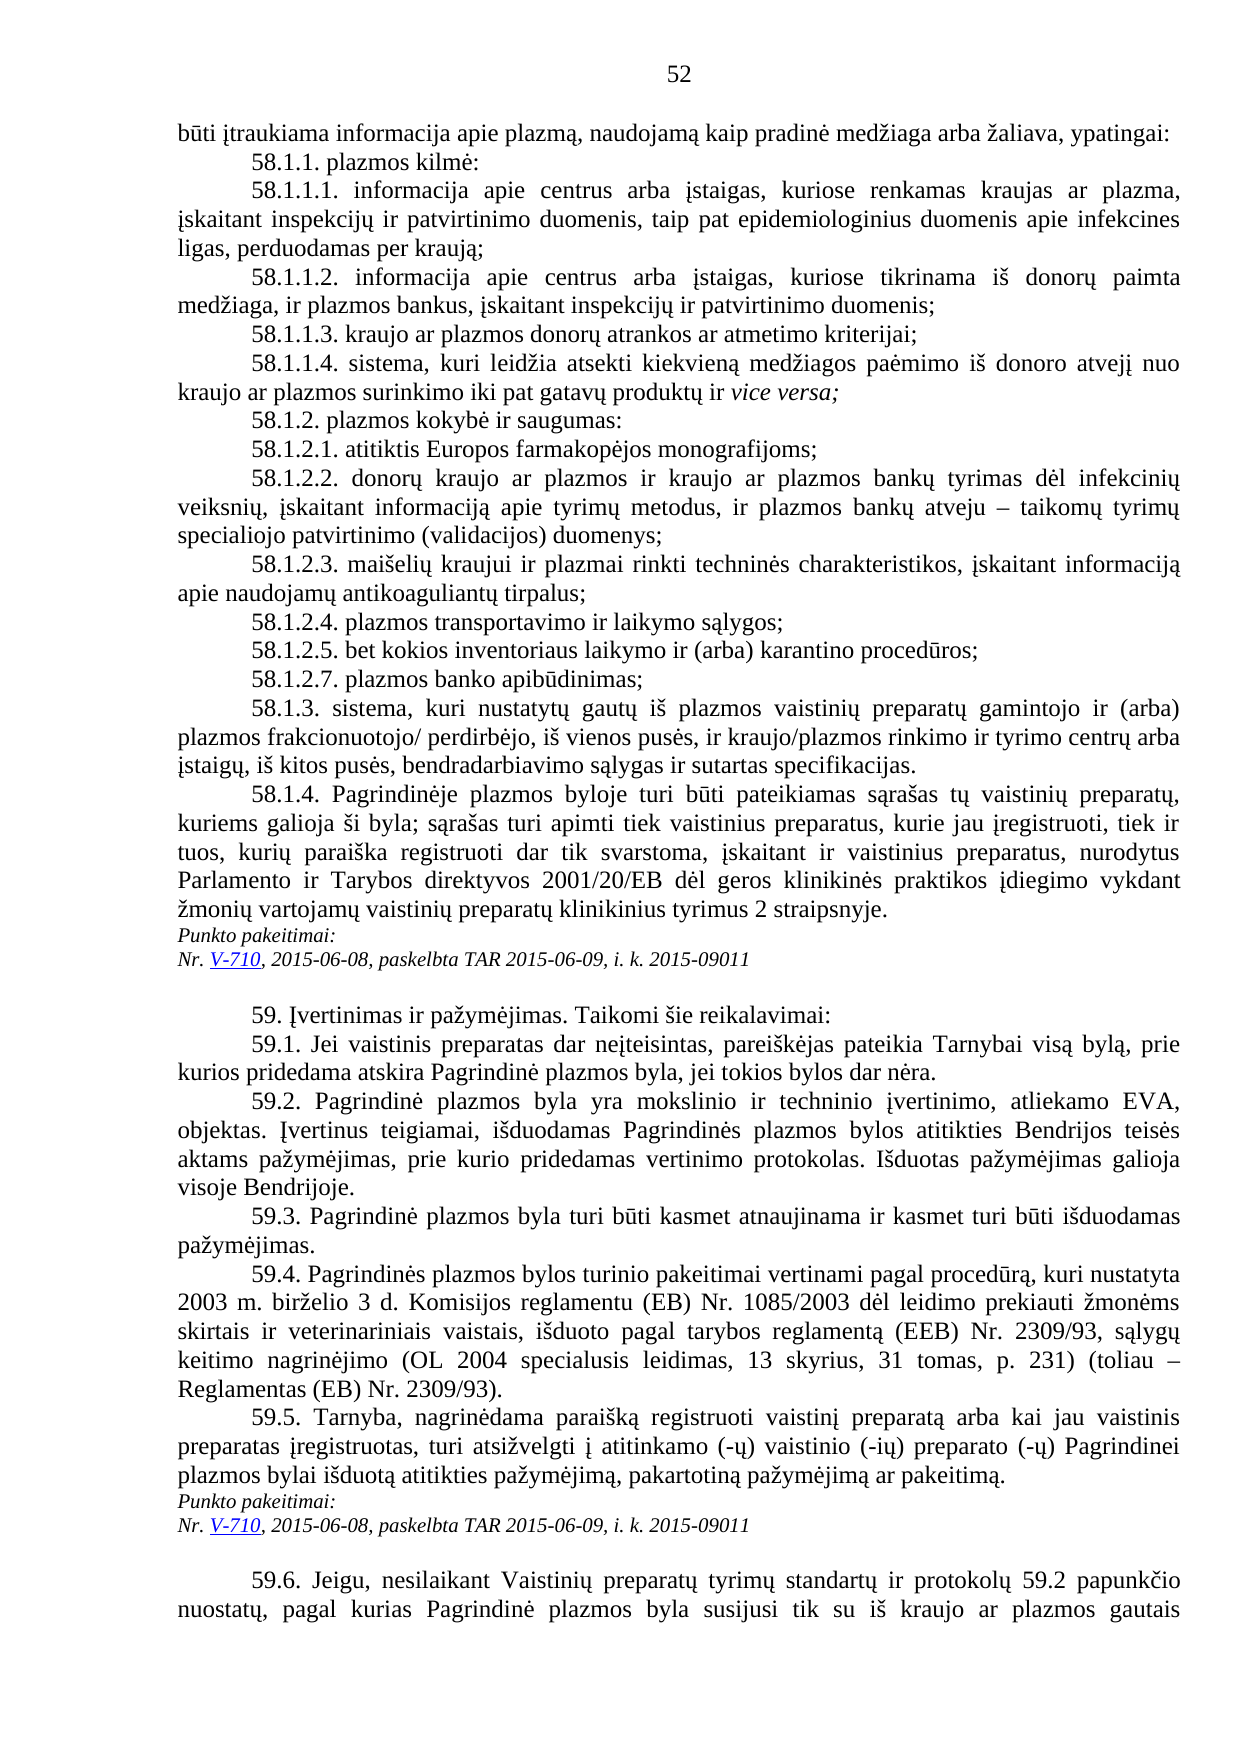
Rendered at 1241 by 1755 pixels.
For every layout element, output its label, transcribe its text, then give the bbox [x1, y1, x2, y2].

text 58.1.1. plazmos kilmė: [177, 147, 1181, 176]
text 58.1.2. plazmos kokybė ir saugumas: [177, 406, 1181, 434]
text 59.1. Jei vaistinis preparatas dar neįteisintas, pareiškėjas pateikia Tarnybai visą bylą, prie kurios pridedama atskira Pagrindinė plazmos byla, jei tokios bylos dar nėra. [177, 1029, 1181, 1086]
text būti įtraukiama informacija apie plazmą, naudojamą kaip pradinė medžiaga arba žaliava, ypatingai: [177, 118, 1181, 147]
text 58.1.2.2. donorų kraujo ar plazmos ir kraujo ar plazmos bankų tyrimas dėl infekcinių veiksnių, įskaitant informaciją apie tyrimų metodus, ir plazmos bankų atveju – taikomų tyrimų specialiojo patvirtinimo (validacijos) duomenys; [177, 463, 1181, 549]
text 58.1.2.7. plazmos banko apibūdinimas; [177, 664, 1181, 693]
text 58.1.2.4. plazmos transportavimo ir laikymo sąlygos; [177, 607, 1181, 636]
text 58.1.1.2. informacija apie centrus arba įstaigas, kuriose tikrinama iš donorų paimta medžiaga, ir plazmos bankus, įskaitant inspekcijų ir patvirtinimo duomenis; [177, 262, 1181, 319]
text Nr. V-710, 2015-06-08, paskelbta TAR 2015-06-09, i. k. 2015-09011 [177, 947, 1181, 971]
text 58.1.1.3. kraujo ar plazmos donorų atrankos ar atmetimo kriterijai; [177, 319, 1181, 348]
text Punkto pakeitimai: [177, 923, 1181, 947]
text 59.2. Pagrindinė plazmos byla yra mokslinio ir techninio įvertinimo, atliekamo EVA, objektas. Įvertinus teigiamai, išduodamas Pagrindinės plazmos bylos atitikties Bendrijos teisės aktams pažymėjimas, prie kurio pridedamas vertinimo protokolas. Išduotas pažymėjimas galioja visoje Bendrijoje. [177, 1086, 1181, 1201]
text Punkto pakeitimai: [177, 1489, 1181, 1513]
text 59. Įvertinimas ir pažymėjimas. Taikomi šie reikalavimai: [177, 1000, 1181, 1029]
text 58.1.1.1. informacija apie centrus arba įstaigas, kuriose renkamas kraujas ar plazma, įskaitant inspekcijų ir patvirtinimo duomenis, taip pat epidemiologinius duomenis apie infekcines ligas, perduodamas per kraują; [177, 176, 1181, 262]
text Nr. V-710, 2015-06-08, paskelbta TAR 2015-06-09, i. k. 2015-09011 [177, 1513, 1181, 1537]
text 59.4. Pagrindinės plazmos bylos turinio pakeitimai vertinami pagal procedūrą, kuri nustatyta 2003 m. birželio 3 d. Komisijos reglamentu (EB) Nr. 1085/2003 dėl leidimo prekiauti žmonėms skirtais ir veterinariniais vaistais, išduoto pagal tarybos reglamentą (EEB) Nr. 2309/93, sąlygų keitimo nagrinėjimo (OL 2004 specialusis leidimas, 13 skyrius, 31 tomas, p. 231) (toliau – Reglamentas (EB) Nr. 2309/93). [177, 1259, 1181, 1402]
text 58.1.3. sistema, kuri nustatytų gautų iš plazmos vaistinių preparatų gamintojo ir (arba) plazmos frakcionuotojo/ perdirbėjo, iš vienos pusės, ir kraujo/plazmos rinkimo ir tyrimo centrų arba įstaigų, iš kitos pusės, bendradarbiavimo sąlygas ir sutartas specifikacijas. [177, 693, 1181, 779]
text 58.1.2.1. atitiktis Europos farmakopėjos monografijoms; [177, 434, 1181, 463]
text 59.6. Jeigu, nesilaikant Vaistinių preparatų tyrimų standartų ir protokolų 59.2 papunkčio nuostatų, pagal kurias Pagrindinė plazmos byla susijusi tik su iš kraujo ar plazmos gautais [177, 1566, 1181, 1623]
text 58.1.2.5. bet kokios inventoriaus laikymo ir (arba) karantino procedūros; [177, 636, 1181, 664]
text 59.5. Tarnyba, nagrinėdama paraišką registruoti vaistinį preparatą arba kai jau vaistinis preparatas įregistruotas, turi atsižvelgti į atitinkamo (-ų) vaistinio (-ių) preparato (-ų) Pagrindinei plazmos bylai išduotą atitikties pažymėjimą, pakartotiną pažymėjimą ar pakeitimą. [177, 1402, 1181, 1489]
text 58.1.2.3. maišelių kraujui ir plazmai rinkti techninės charakteristikos, įskaitant informaciją apie naudojamų antikoaguliantų tirpalus; [177, 549, 1181, 607]
text 59.3. Pagrindinė plazmos byla turi būti kasmet atnaujinama ir kasmet turi būti išduodamas pažymėjimas. [177, 1201, 1181, 1259]
text 58.1.4. Pagrindinėje plazmos byloje turi būti pateikiamas sąrašas tų vaistinių preparatų, kuriems galioja ši byla; sąrašas turi apimti tiek vaistinius preparatus, kurie jau įregistruoti, tiek ir tuos, kurių paraiška registruoti dar tik svarstoma, įskaitant ir vaistinius preparatus, nurodytus Parlamento ir Tarybos direktyvos 2001/20/EB dėl geros klinikinės praktikos įdiegimo vykdant žmonių vartojamų vaistinių preparatų klinikinius tyrimus 2 straipsnyje. [177, 779, 1181, 923]
text 58.1.1.4. sistema, kuri leidžia atsekti kiekvieną medžiagos paėmimo iš donoro atvejį nuo kraujo ar plazmos surinkimo iki pat gatavų produktų ir vice versa; [177, 348, 1181, 406]
